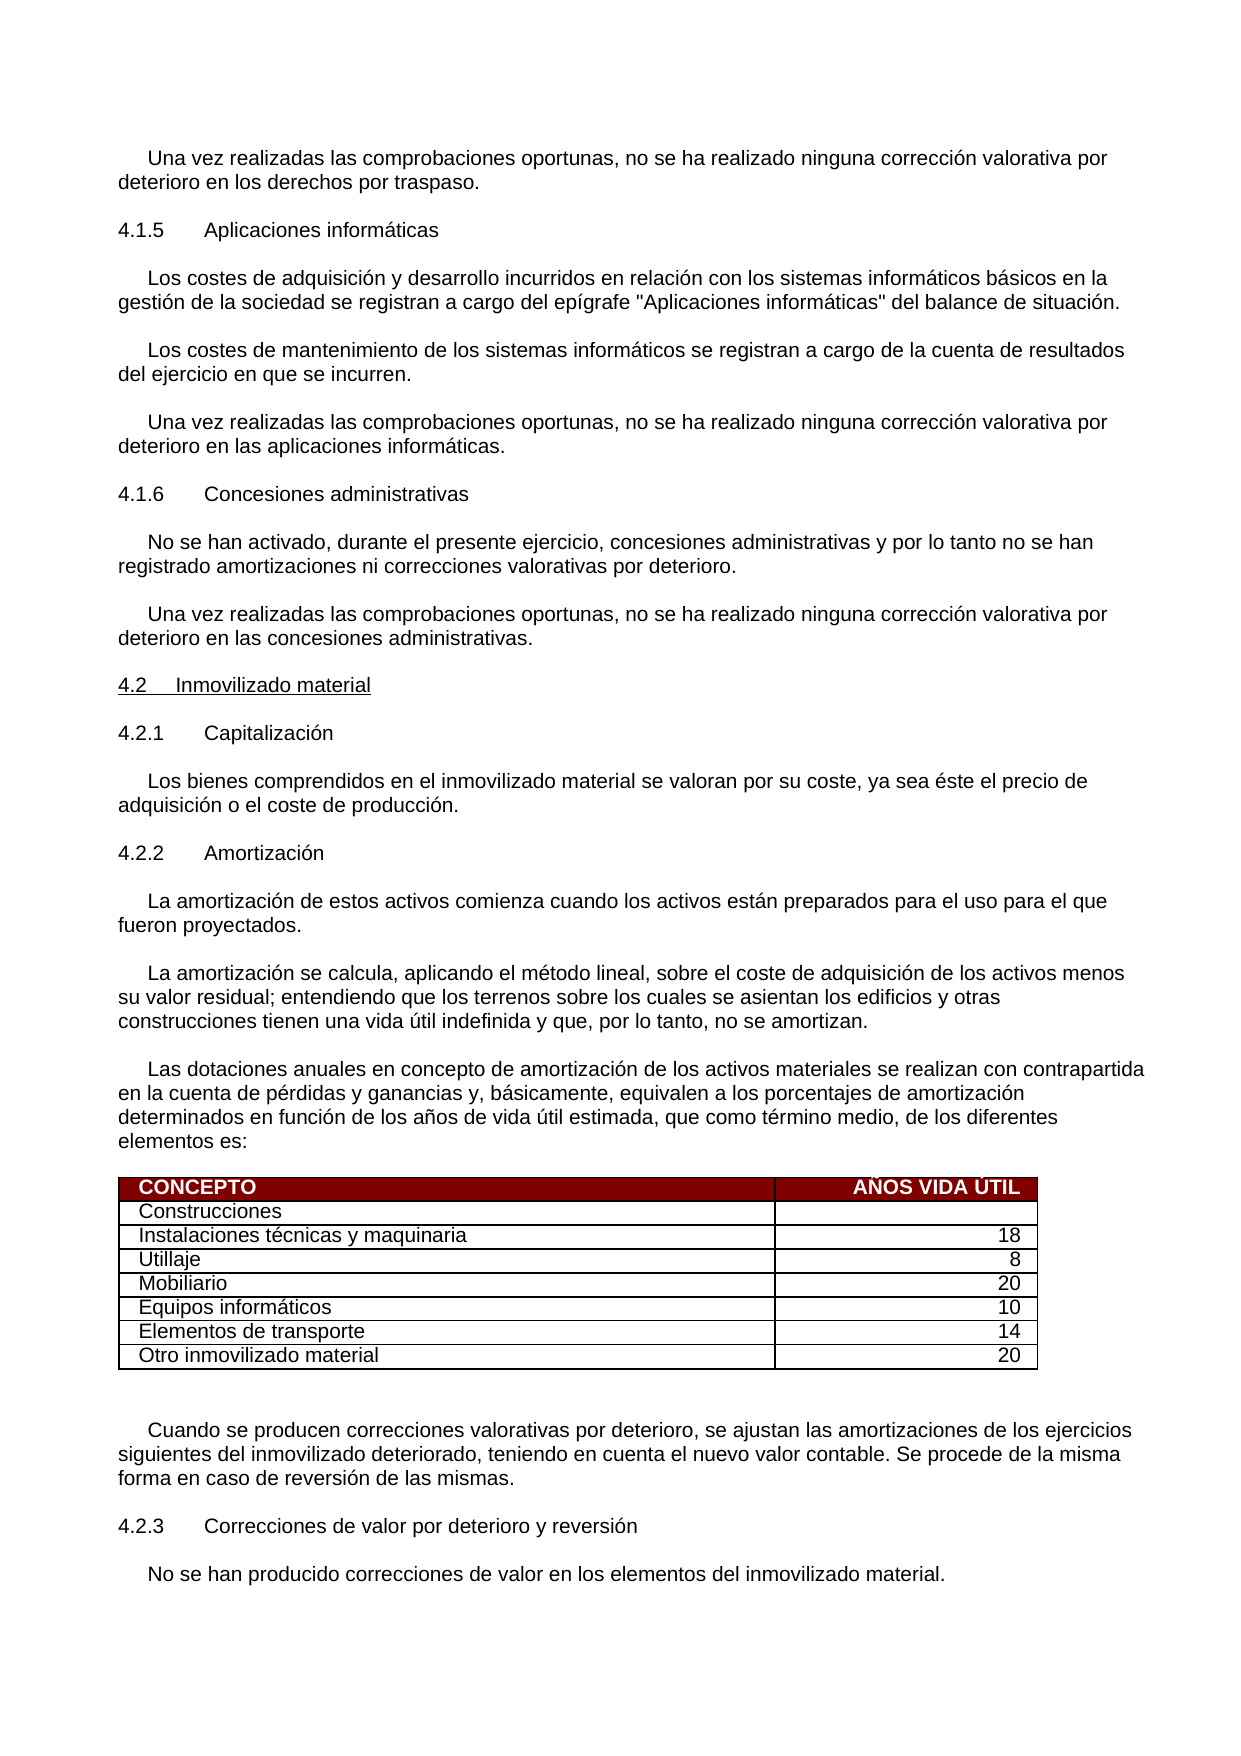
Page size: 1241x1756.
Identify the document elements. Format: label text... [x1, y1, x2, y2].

text La amortización se calcula, aplicando el método lineal, sobre el coste de adquisición de los activos menos su valor residual; entendiendo que los terrenos sobre los cuales se asientan los edificios y otras construcciones tienen una vida útil indefinida y que, por lo tanto, no se amortizan. [118, 961, 1146, 1033]
table_header AÑOS VIDA ÚTIL [776, 1178, 1037, 1200]
table_cell Otro inmovilizado material [120, 1345, 774, 1368]
text Cuando se producen correcciones valorativas por deterioro, se ajustan las amortizaciones de los ejercicios siguientes del inmovilizado deteriorado, teniendo en cuenta el nuevo valor contable. Se procede de la misma forma en caso de reversión de las mismas. [118, 1418, 1152, 1489]
list Inmovilizado material [118, 673, 1152, 697]
table_cell 14 [776, 1321, 1037, 1344]
table_cell Construcciones [120, 1202, 774, 1224]
text Una vez realizadas las comprobaciones oportunas, no se ha realizado ninguna corrección valorativa por deterioro en las aplicaciones informáticas. [118, 409, 1152, 457]
table_cell 20 [776, 1274, 1037, 1296]
text Una vez realizadas las comprobaciones oportunas, no se ha realizado ninguna corrección valorativa por deterioro en los derechos por traspaso. [118, 146, 1152, 194]
text No se han producido correcciones de valor en los elementos del inmovilizado material. [147, 1561, 1152, 1585]
text Una vez realizadas las comprobaciones oportunas, no se ha realizado ninguna corrección valorativa por deterioro en las concesiones administrativas. [118, 601, 1152, 649]
list Amortización [118, 841, 1152, 865]
list Concesiones administrativas [118, 482, 1152, 506]
table_cell Instalaciones técnicas y maquinaria [120, 1226, 774, 1248]
list Capitalización [118, 721, 1152, 745]
text La amortización de estos activos comienza cuando los activos están preparados para el uso para el que fueron proyectados. [118, 889, 1152, 937]
table_cell [776, 1202, 1037, 1224]
table_cell 20 [776, 1345, 1037, 1368]
table_cell 18 [776, 1226, 1037, 1248]
text Los costes de adquisición y desarrollo incurridos en relación con los sistemas informáticos básicos en la gestión de la sociedad se registran a cargo del epígrafe "Aplicaciones informáticas" del balance de situación. [118, 266, 1152, 314]
table_cell Elementos de transporte [120, 1321, 774, 1344]
text No se han activado, durante el presente ejercicio, concesiones administrativas y por lo tanto no se han registrado amortizaciones ni correcciones valorativas por deterioro. [118, 530, 1146, 578]
table_cell Equipos informáticos [120, 1298, 774, 1320]
table_cell 8 [776, 1250, 1037, 1272]
list Correcciones de valor por deterioro y reversión [118, 1513, 1152, 1537]
list Aplicaciones informáticas [118, 218, 1152, 242]
table_header CONCEPTO [120, 1178, 774, 1200]
table_cell Utillaje [120, 1250, 774, 1272]
table_cell 10 [776, 1298, 1037, 1320]
text Los costes de mantenimiento de los sistemas informáticos se registran a cargo de la cuenta de resultados del ejercicio en que se incurren. [118, 338, 1142, 386]
table_cell Mobiliario [120, 1274, 774, 1296]
text Los bienes comprendidos en el inmovilizado material se valoran por su coste, ya sea éste el precio de adquisición o el coste de producción. [118, 769, 1152, 817]
text Las dotaciones anuales en concepto de amortización de los activos materiales se realizan con contrapartida en la cuenta de pérdidas y ganancias y, básicamente, equivalen a los porcentajes de amortización determinados en función de los años de vida útil estimada, que como término medio, de los diferentes elementos es: [118, 1057, 1150, 1153]
